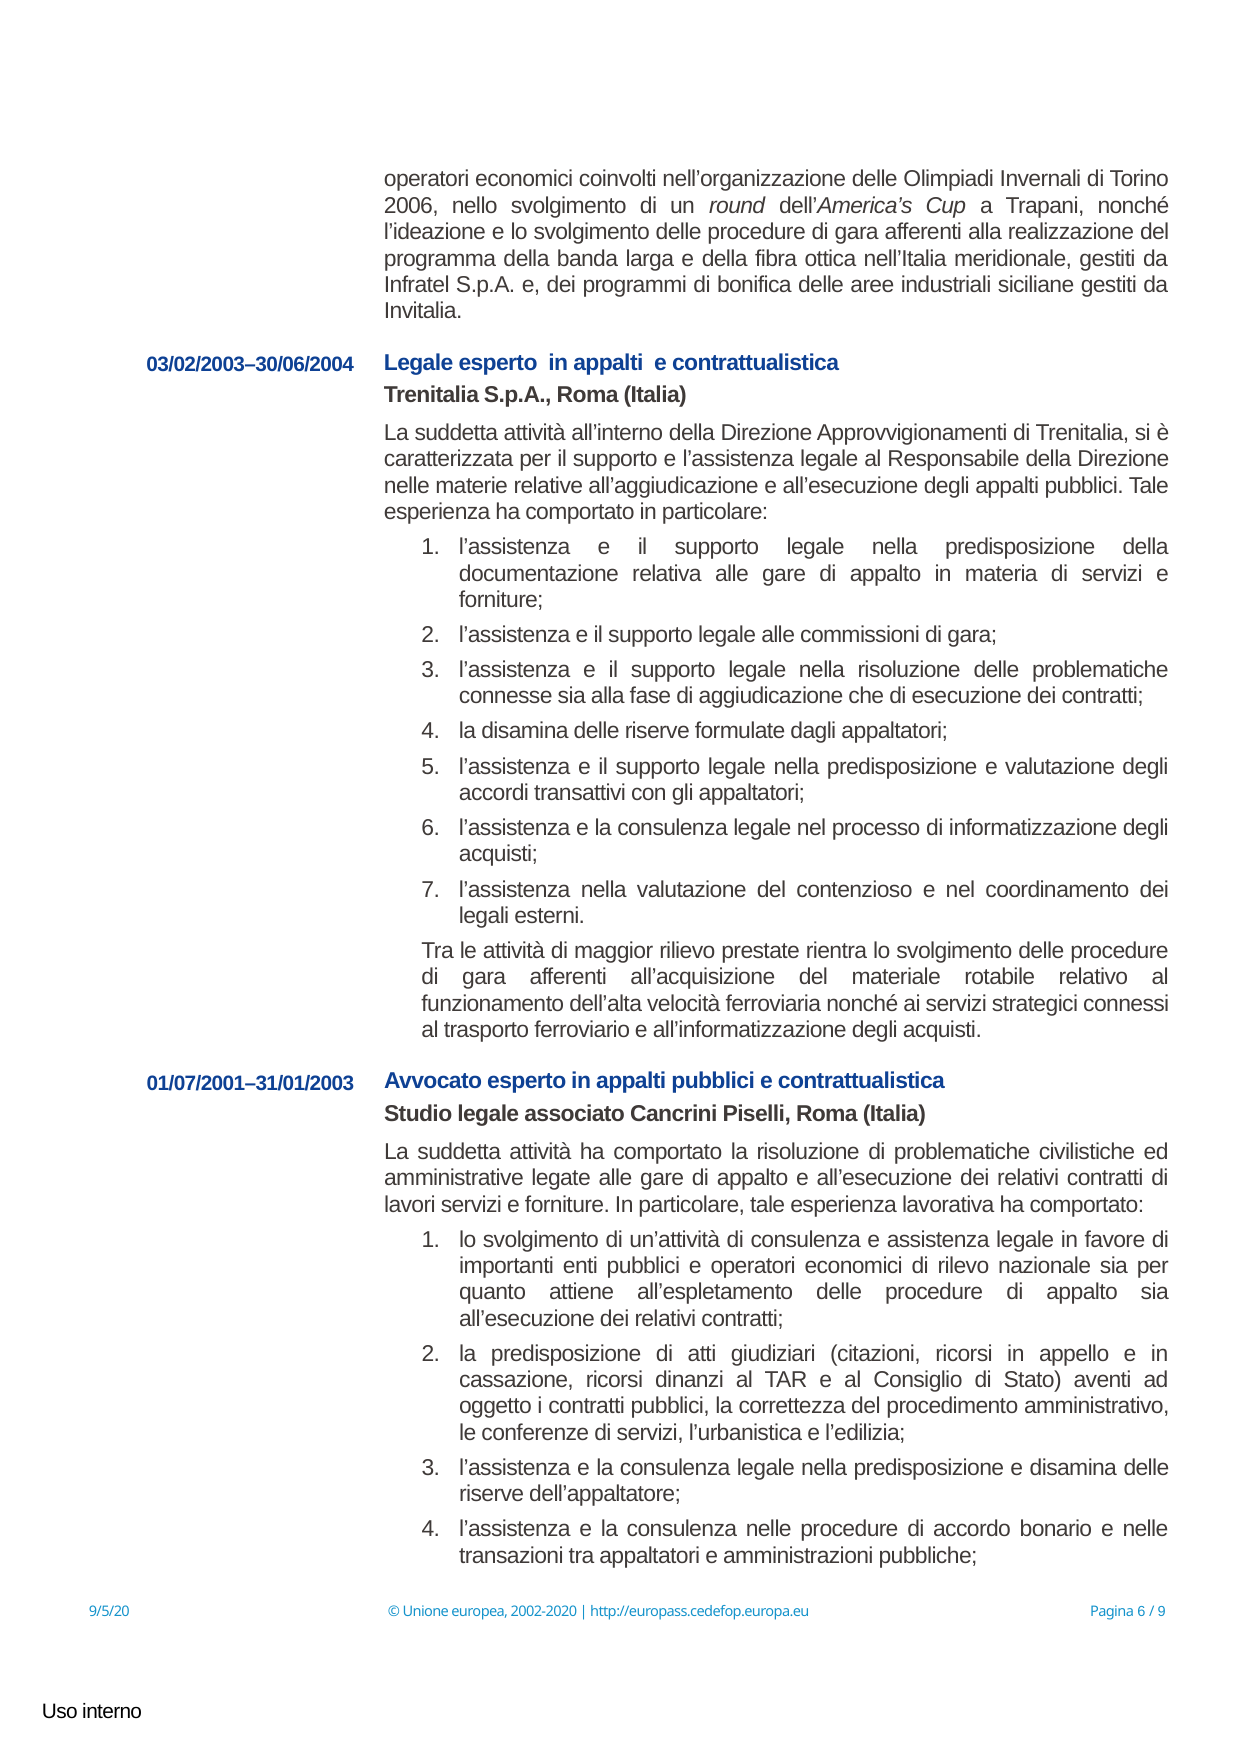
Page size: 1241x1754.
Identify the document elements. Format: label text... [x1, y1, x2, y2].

table_cell Studio legale associato Cancrini Piselli, Roma (Italia) [384, 1094, 1169, 1135]
table_cell La suddetta attività all’interno della Direzione Approvvigionamenti di Trenitalia, si è caratterizzata per il supporto e l’assistenza legale al Responsabile della Direzione nelle materie relative all’aggiudicazione e all’esecuzione degli appalti pubblici. Tale esperienza ha comportato in particolare: l’assistenza e il supporto legale nella predisposizione della documentazione relativa alle gare di appalto in materia di servizi e forniture; l’assistenza e il supporto legale alle commissioni di gara; l’assistenza e il supporto legale nella risoluzione delle problematiche connesse sia alla fase di aggiudicazione che di esecuzione dei contratti; la disamina delle riserve formulate dagli appaltatori; l’assistenza e il supporto legale nella predisposizione e valutazione degli accordi transattivi con gli appaltatori; l’assistenza e la consulenza legale nel processo di informatizzazione degli acquisti; l’assistenza nella valutazione del contenzioso e nel coordinamento dei legali esterni. Tra le attività di maggior rilievo prestate rientra lo svolgimento delle procedure di gara afferenti all’acquisizione del materiale rotabile relativo al funzionamento dell’alta velocità ferroviaria nonché ai servizi strategici connessi al trasporto ferroviario e all’informatizzazione degli acquisti. [384, 416, 1169, 1048]
table_header [89, 163, 384, 329]
table_cell operatori economici coinvolti nell’organizzazione delle Olimpiadi Invernali di Torino 2006, nello svolgimento di un round dell’America’s Cup a Trapani, nonché l’ideazione e lo svolgimento delle procedure di gara afferenti alla realizzazione del programma della banda larga e della fibra ottica nell’Italia meridionale, gestiti da Infratel S.p.A. e, dei programmi di bonifica delle aree industriali siciliane gestiti da Invitalia. [384, 163, 1169, 329]
table_cell Trenitalia S.p.A., Roma (Italia) [384, 375, 1169, 416]
table_header 03/02/2003–30/06/2004 [89, 349, 384, 1048]
table_header 01/07/2001–31/01/2003 [89, 1068, 384, 1574]
table_header Avvocato esperto in appalti pubblici e contrattualistica [384, 1068, 1169, 1094]
table_cell La suddetta attività ha comportato la risoluzione di problematiche civilistiche ed amministrative legate alle gare di appalto e all’esecuzione dei relativi contratti di lavori servizi e forniture. In particolare, tale esperienza lavorativa ha comportato: lo svolgimento di un’attività di consulenza e assistenza legale in favore di importanti enti pubblici e operatori economici di rilevo nazionale sia per quanto attiene all’espletamento delle procedure di appalto sia all’esecuzione dei relativi contratti; la predisposizione di atti giudiziari (citazioni, ricorsi in appello e in cassazione, ricorsi dinanzi al TAR e al Consiglio di Stato) aventi ad oggetto i contratti pubblici, la correttezza del procedimento amministrativo, le conferenze di servizi, l’urbanistica e l’edilizia; l’assistenza e la consulenza legale nella predisposizione e disamina delle riserve dell’appaltatore; l’assistenza e la consulenza nelle procedure di accordo bonario e nelle transazioni tra appaltatori e amministrazioni pubbliche; la partecipazione a procedimenti arbitrali, con la redazione delle relative domande e memorie, presso la Camera arbitrale dell’allora Autorità di Vigilanza sui Lavori Pubblici. Tra le attività di maggior rilievo prestate rientra l’assistenza ai principali operatori coinvolti nella realizzazione delle infrastrutture autostradali e ferroviarie. [384, 1135, 1169, 1574]
table_header Legale esperto in appalti e contrattualistica [384, 349, 1169, 375]
